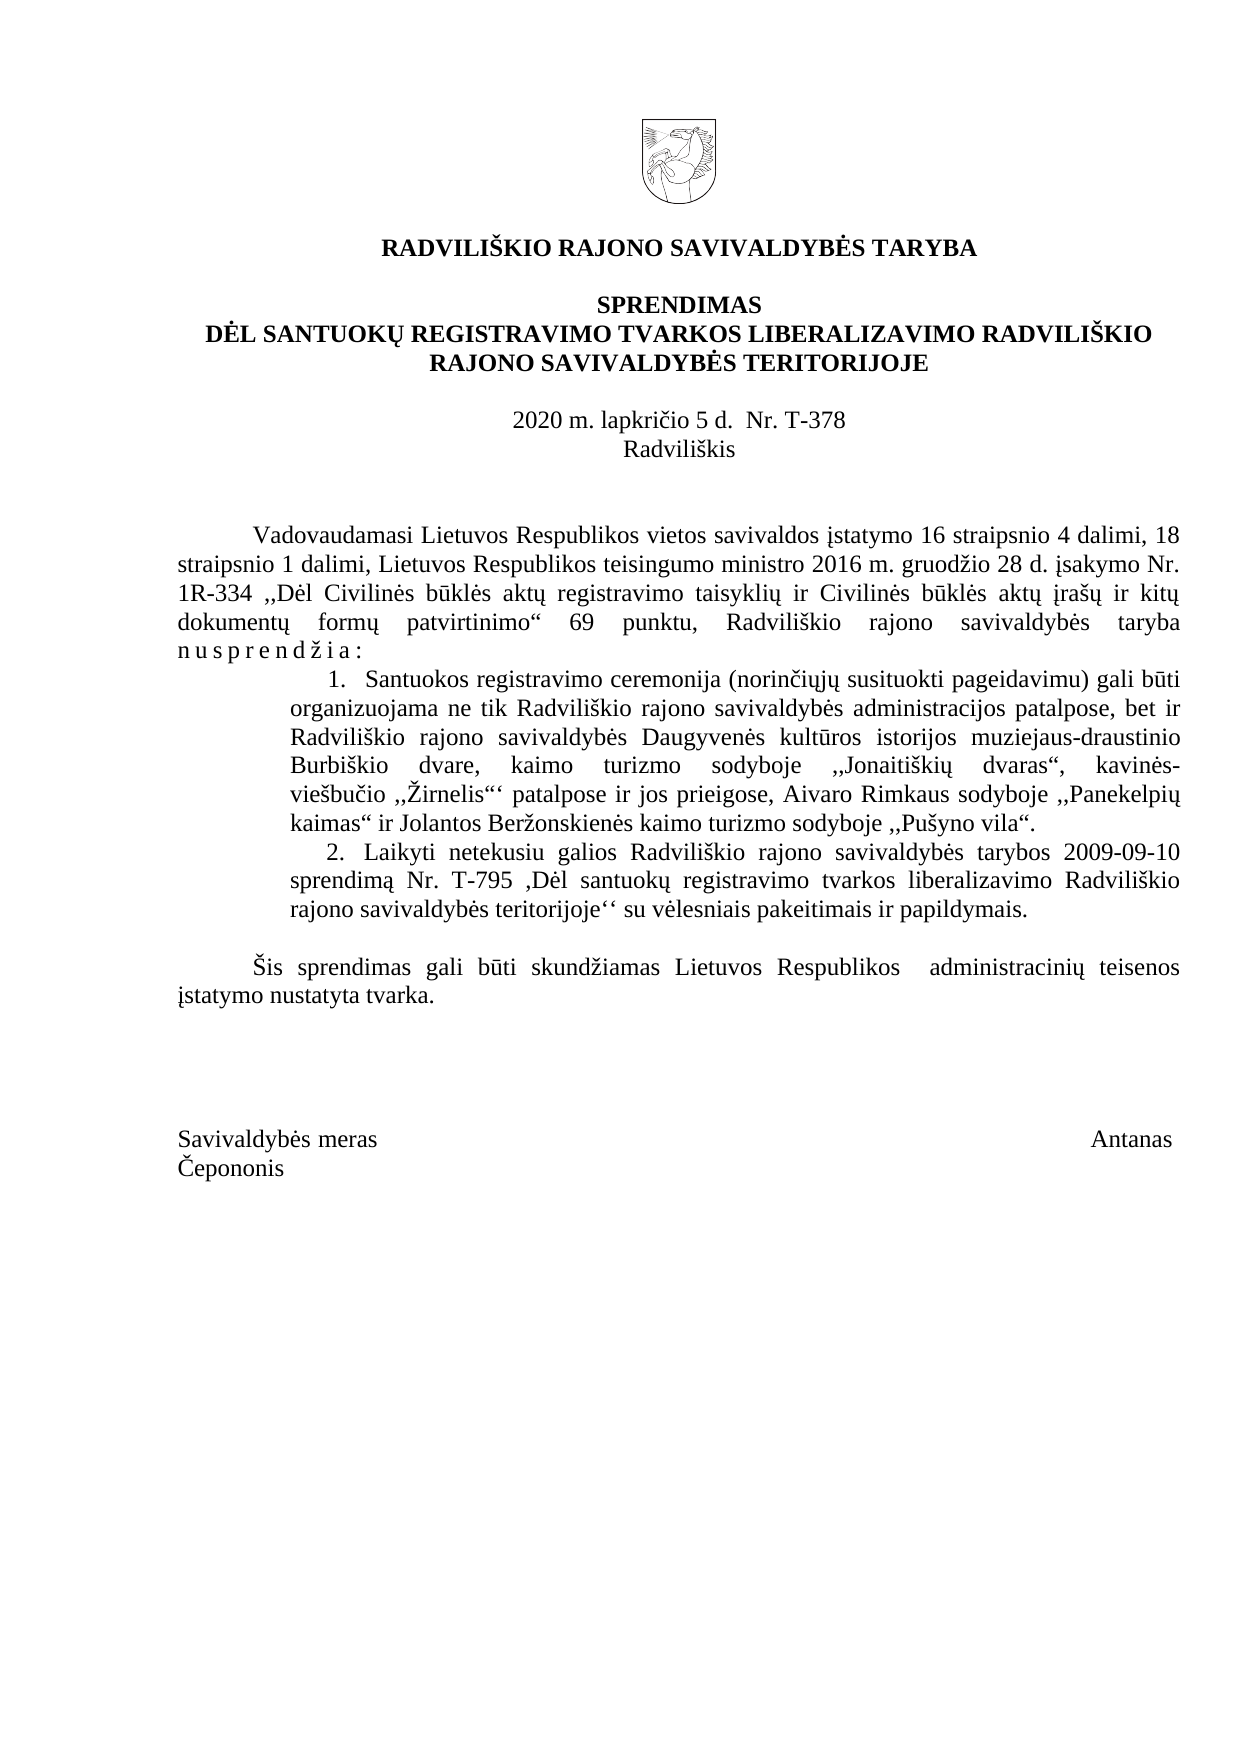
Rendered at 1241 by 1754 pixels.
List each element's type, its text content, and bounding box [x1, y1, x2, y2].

list Laikyti netekusiu galios Radviliškio rajono savivaldybės tarybos 2009-09-10 sprendimą Nr. T-795 ,Dėl santuokų registravimo tvarkos liberalizavimo Radviliškio rajono savivaldybės teritorijoje‘‘ su vėlesniais pakeitimais ir papildymais. [252, 837, 1181, 923]
text Radviliškis [177, 434, 1181, 463]
text 2020 m. lapkričio 5 d. Nr. T-378 [177, 405, 1181, 434]
text Vadovaudamasi Lietuvos Respublikos vietos savivaldos įstatymo 16 straipsnio 4 dalimi, 18 straipsnio 1 dalimi, Lietuvos Respublikos teisingumo ministro 2016 m. gruodžio 28 d. įsakymo Nr. 1R-334 ,,Dėl Civilinės būklės aktų registravimo taisyklių ir Civilinės būklės aktų įrašų ir kitų dokumentų formų patvirtinimo“ 69 punktu, Radviliškio rajono savivaldybės taryba nusprendžia: [177, 520, 1181, 664]
subtitle DĖL SANTUOKŲ REGISTRAVIMO TVARKOS LIBERALIZAVIMO RADVILIŠKIO RAJONO SAVIVALDYBĖS TERITORIJOJE [177, 319, 1181, 377]
title RADVILIŠKIO RAJONO SAVIVALDYBĖS TARYBA [177, 233, 1181, 262]
text Savivaldybės meras Antanas Čepononis [177, 1124, 1181, 1182]
list Santuokos registravimo ceremonija (norinčiųjų susituokti pageidavimu) gali būti organizuojama ne tik Radviliškio rajono savivaldybės administracijos patalpose, bet ir Radviliškio rajono savivaldybės Daugyvenės kultūros istorijos muziejaus-draustinio Burbiškio dvare, kaimo turizmo sodyboje ,,Jonaitiškių dvaras“, kavinės-viešbučio ,,Žirnelis“‘ patalpose ir jos prieigose, Aivaro Rimkaus sodyboje ,,Panekelpių kaimas“ ir Jolantos Beržonskienės kaimo turizmo sodyboje ,,Pušyno vila“. [252, 664, 1181, 837]
text SPRENDIMAS [177, 290, 1181, 319]
text Šis sprendimas gali būti skundžiamas Lietuvos Respublikos administracinių teisenos įstatymo nustatyta tvarka. [177, 952, 1181, 1009]
